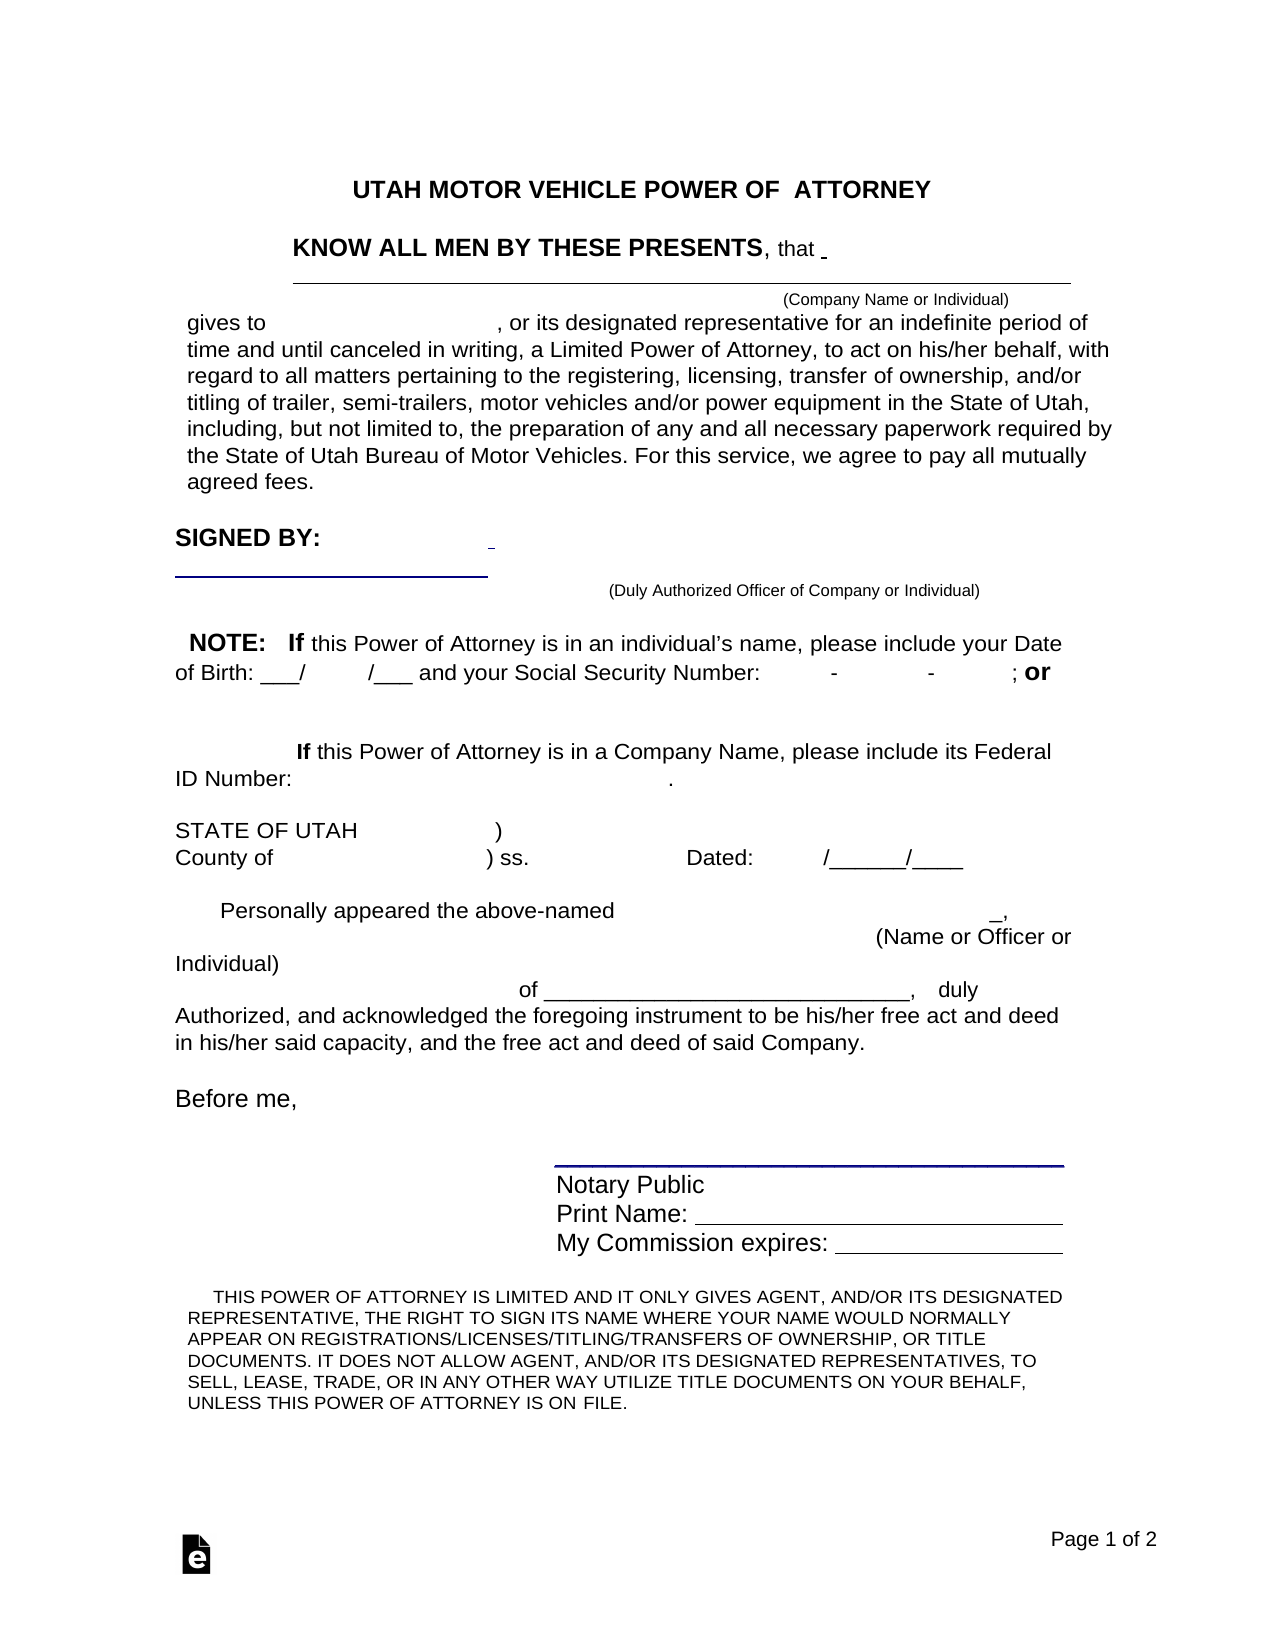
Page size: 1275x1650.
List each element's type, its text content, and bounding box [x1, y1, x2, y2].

text ________________________________________ [479, 1142, 1160, 1168]
text (Duly Authorized Officer of Company or Individual) [608, 581, 1071, 600]
subtitle UTAH MOTOR VEHICLE POWER OF ATTORNEY [352, 175, 1071, 204]
text KNOW ALL MEN BY THESE PRESENTS, that [292, 233, 1071, 283]
text Personally appeared the above-named _, [220, 897, 1071, 923]
text THIS POWER OF ATTORNEY IS LIMITED AND IT ONLY GIVES AGENT, AND/OR ITS DESIGNATED REPRESENTATIVE, THE RIGHT TO SIGN ITS NAME WHERE YOUR NAME WOULD NORMALLY APPEAR ON REGISTRATIONS/LICENSES/TITLING/TRANSFERS OF OWNERSHIP, OR TITLE DOCUMENTS. IT DOES NOT ALLOW AGENT, AND/OR ITS DESIGNATED REPRESENTATIVES, TO SELL, LEASE, TRADE, OR IN ANY OTHER WAY UTILIZE TITLE DOCUMENTS ON YOUR BEHALF, UNLESS THIS POWER OF ATTORNEY IS ON FILE. [187, 1286, 1077, 1413]
subtitle SIGNED BY: [175, 523, 1071, 580]
text Individual) [175, 951, 1071, 976]
text (Name or Officer or [175, 924, 1071, 949]
subtitle Before me, [175, 1084, 1071, 1112]
text STATE OF UTAH ) [175, 818, 1071, 843]
text NOTE: If this Power of Attorney is in an individual’s name, please include your Date of Birth: ___/ /___ and your Social Security Number: - - ; or [175, 629, 1071, 686]
text (Company Name or Individual) [783, 290, 1071, 309]
text If this Power of Attorney is in a Company Name, please include its Federal ID Number: . [175, 739, 1063, 791]
text gives to , or its designated representative for an indefinite period of time and until canceled in writing, a Limited Power of Attorney, to act on his/her behalf, with regard to all matters pertaining to the registering, licensing, transfer of ownership, and/or titling of trailer, semi-trailers, motor vehicles and/or power equipment in the State of Utah, including, but not limited to, the preparation of any and all necessary paperwork required by the State of Utah Bureau of Motor Vehicles. For this service, we agree to pay all mutually agreed fees. [187, 310, 1136, 494]
text of ______________________________, duly Authorized, and acknowledged the foregoing instrument to be his/her free act and deed in his/her said capacity, and the free act and deed of said Company. [175, 977, 1071, 1055]
text County of ) ss. Dated: /______/____ [175, 845, 1071, 870]
text Notary Public [554, 1170, 706, 1199]
text Print Name: My Commission expires: [556, 1199, 1058, 1257]
